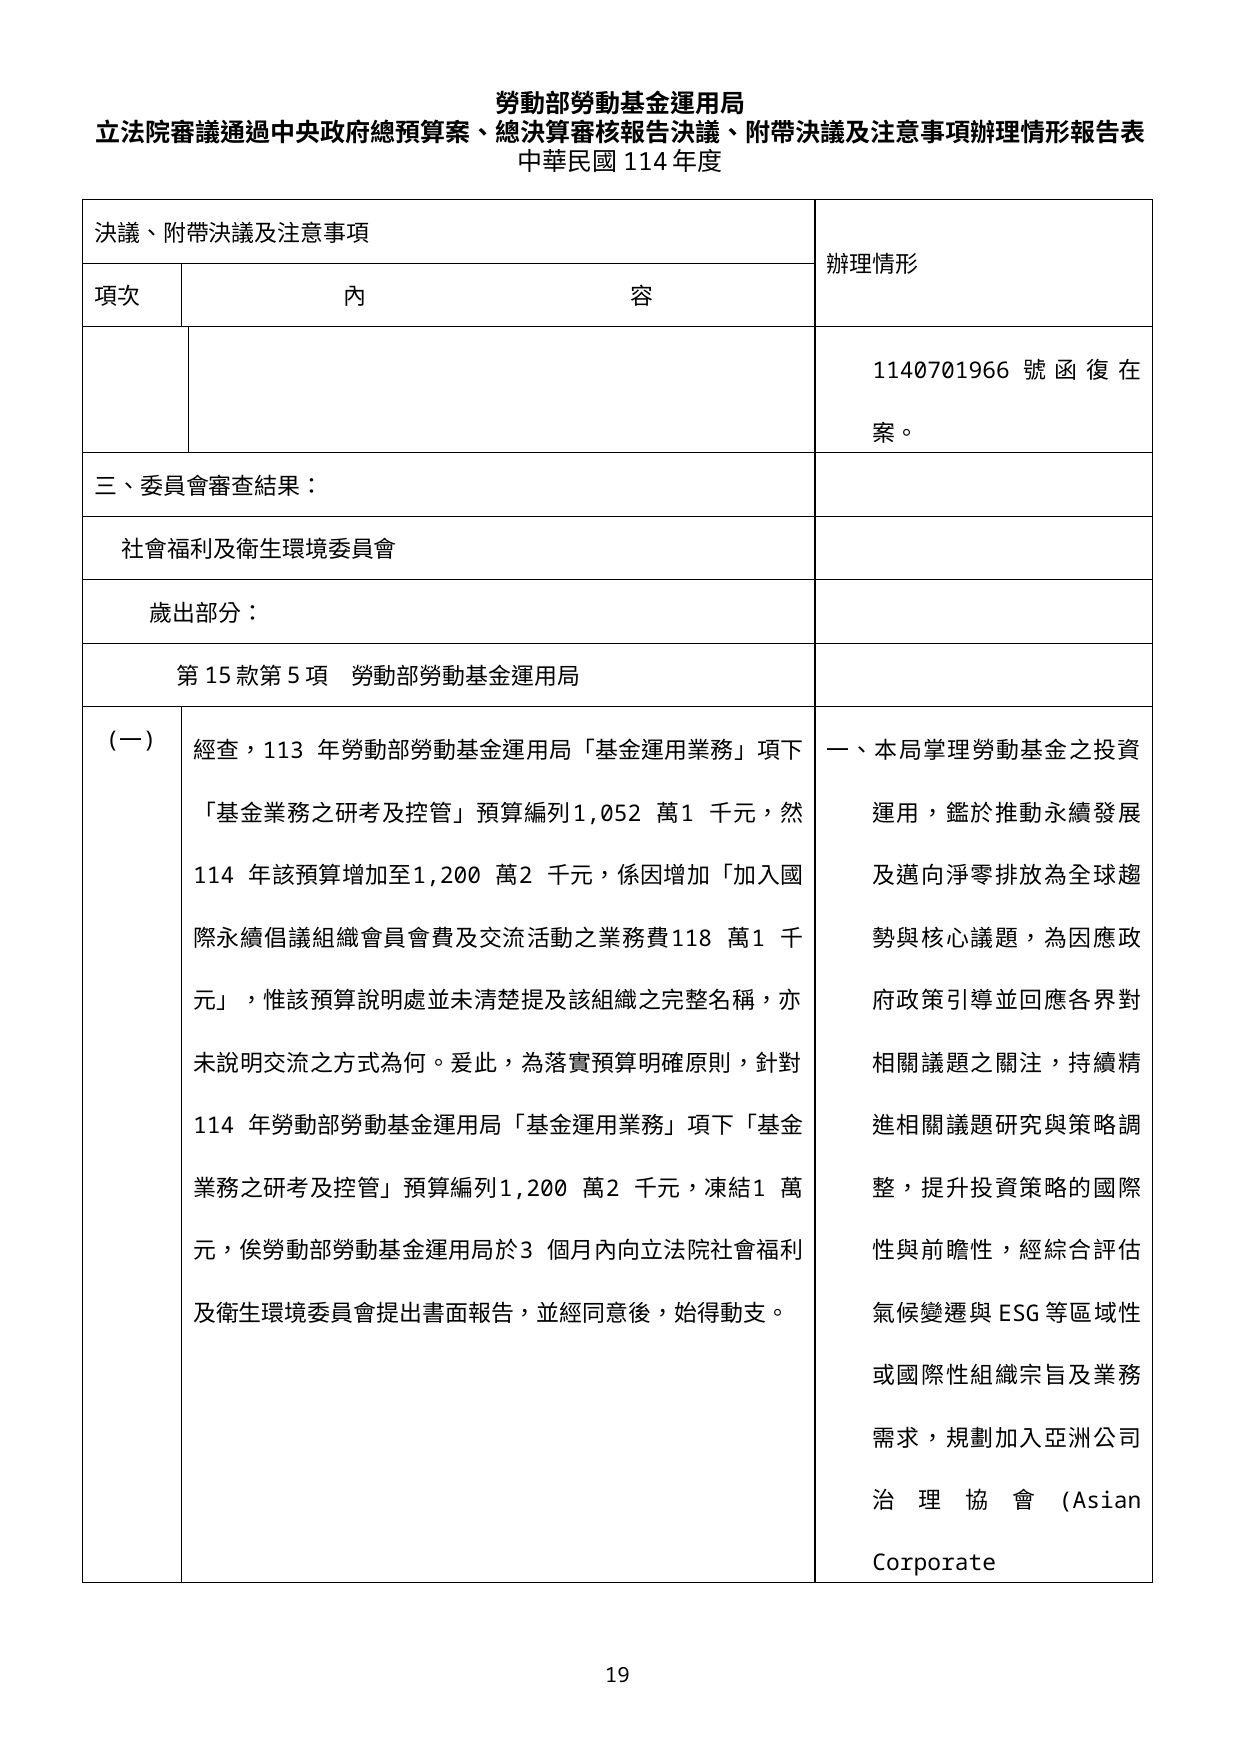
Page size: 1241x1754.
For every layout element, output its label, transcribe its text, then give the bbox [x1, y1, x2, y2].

table_cell 一、本局掌理勞動基金之投資運用，鑑於推動永續發展及邁向淨零排放為全球趨勢與核心議題，為因應政府政策引導並回應各界對相關議題之關注，持續精進相關議題研究與策略調整，提升投資策略的國際性與前瞻性，經綜合評估氣候變遷與ESG等區域性或國際性組織宗旨及業務需求，規劃加入亞洲公司治理協會(Asian Corporate Governance Association,簡稱ACGA)及亞洲投資人氣候變遷聯盟(Asia Investor Group on Climate Change,簡稱AIGCC)，期透過會員間經驗分享，獲取國際資訊及瞭解國際趨勢發展，以提升投資效益。 二、相關交流方式重點說明如下： 亞洲公司治理協會(ACGA)： 研究資源分享：每2年發布公司治理評鑑報告，幫助會員瞭解亞洲各國公司治理趨勢；每2個月為會員出版亞洲地區簡報，涵蓋市場監管、法律變化及實務案例。 會議活動參與：定期舉辦年會；不定期舉行小型研討會針對區域性議題進行深度交流。 會員互動交流：建立與其他國際投資機構聯繫平台，分享成員經驗並促進合作交流。 亞洲投資人氣候變遷聯盟(AIGCC) 氣候風險資訊分享：提供政策、行業報告及工具指南，幫助會員提升投資能力。 線上會議與講座：每月舉行線上會議，邀請專家解讀氣候政策動向及投資實務。 全球性倡議參與：協助會員透過集體行動影響高碳排放企業推行減碳計劃，並追蹤其績效表現。 活動及課程：舉辦同儕對話、圓桌會議及大師班等活動及課程。 三、本局為推動永續治理，並同時提升治理風險管理與氣候風險因應能力所需，辦理加入國際倡議組織，本撙節原則及業務需求，業加入ACGA及AIGCC成為正式會員，未來將持續參與相關活動，獲取國際資訊及掌握相關趨勢，納入投資參考。 四、本項業於114年4月23日以勞金授字第1141560230號函送書面報告資料予立法院，經立法院社會福利及衛生環境委員會於114年5月15日會議審查，同意動支，並經立法院114年6月11日台立院議字第1140701966號函復在案。 [816, 707, 1152, 1582]
table_cell [83, 327, 188, 452]
table_cell 歲出部分： [83, 580, 814, 643]
table_cell (一) [83, 707, 181, 1582]
table_cell 經查，113 年勞動部勞動基金運用局「基金運用業務」項下「基金業務之研考及控管」預算編列1,052 萬1 千元，然114 年該預算增加至1,200 萬2 千元，係因增加「加入國際永續倡議組織會員會費及交流活動之業務費118 萬1 千元」，惟該預算說明處並未清楚提及該組織之完整名稱，亦未說明交流之方式為何。爰此，為落實預算明確原則，針對114 年勞動部勞動基金運用局「基金運用業務」項下「基金業務之研考及控管」預算編列1,200 萬2 千元，凍結1 萬元，俟勞動部勞動基金運用局於3 個月內向立法院社會福利及衛生環境委員會提出書面報告，並經同意後，始得動支。 [182, 707, 814, 1582]
table_cell 三、委員會審查結果： [83, 453, 814, 516]
table_header 辦理情形 [816, 200, 1152, 326]
table_header 決議、附帶決議及注意事項 [83, 200, 814, 262]
table_cell [1153, 579, 1157, 643]
table_header [1153, 199, 1157, 262]
table_cell [1153, 516, 1157, 579]
table_cell [1153, 326, 1157, 452]
table_cell [1153, 263, 1157, 326]
table_cell [1153, 643, 1157, 706]
table_cell [1153, 452, 1157, 516]
table_cell [189, 327, 814, 452]
table_cell 內 容 [182, 264, 814, 326]
table_cell 第15款第5項 勞動部勞動基金運用局 [83, 644, 814, 706]
table_cell [816, 644, 1152, 706]
table_cell 1140701966號函復在案。 [816, 327, 1152, 452]
table_cell [816, 517, 1152, 579]
table_cell [816, 453, 1152, 516]
table_cell 項次 [83, 264, 181, 326]
table_cell [816, 580, 1152, 643]
table_cell [1153, 706, 1157, 1582]
table_cell 社會福利及衛生環境委員會 [83, 517, 814, 579]
